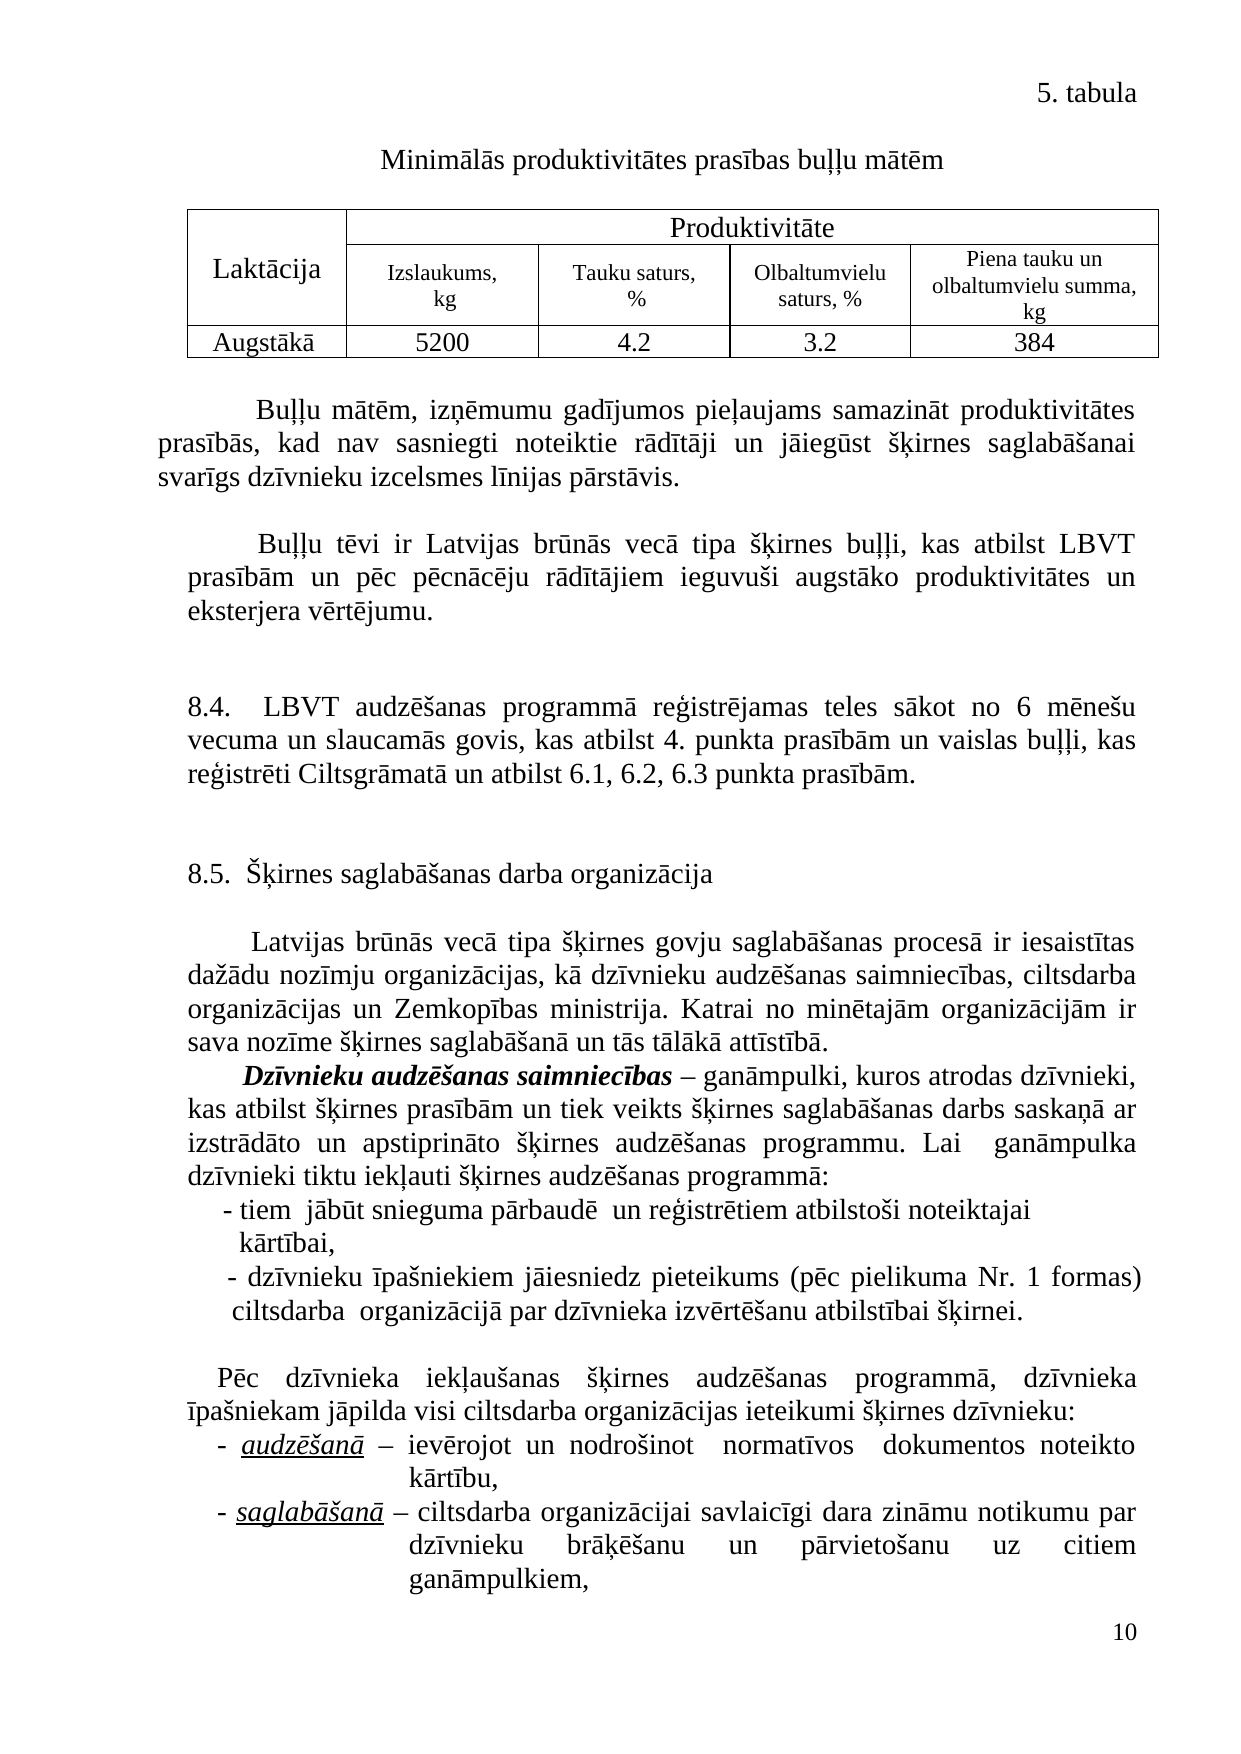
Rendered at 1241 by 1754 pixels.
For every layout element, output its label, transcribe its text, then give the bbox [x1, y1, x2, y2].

table_cell Olbaltumvielu saturs, % [731, 245, 910, 325]
table_cell 5200 [347, 326, 538, 357]
text 8.4. LBVT audzēšanas programmā reģistrējamas teles sākot no 6 mēnešu vecuma un slaucamās govis, kas atbilst 4. punkta prasībām un vaislas buļļi, kas reģistrēti Ciltsgrāmatā un atbilst 6.1, 6.2, 6.3 punkta prasībām. [187, 689, 1137, 789]
table_cell 384 [911, 326, 1158, 357]
text Minimālās produktivitātes prasības buļļu mātēm [187, 142, 1137, 176]
text Pēc dzīvnieka iekļaušanas šķirnes audzēšanas programmā, dzīvnieka īpašniekam jāpilda visi ciltsdarba organizācijas ieteikumi šķirnes dzīvnieku: [187, 1360, 1137, 1427]
table_cell Tauku saturs, % [539, 245, 729, 325]
table_header Produktivitāte [347, 210, 1158, 244]
text Buļļu tēvi ir Latvijas brūnās vecā tipa šķirnes buļļi, kas atbilst LBVT prasībām un pēc pēcnācēju rādītājiem ieguvuši augstāko produktivitātes un eksterjera vērtējumu. [187, 526, 1137, 627]
text Dzīvnieku audzēšanas saimniecības – ganāmpulki, kuros atrodas dzīvnieki, kas atbilst šķirnes prasībām un tiek veikts šķirnes saglabāšanas darbs saskaņā ar izstrādāto un apstiprināto šķirnes audzēšanas programmu. Lai ganāmpulka dzīvnieki tiktu iekļauti šķirnes audzēšanas programmā: [187, 1058, 1137, 1192]
table_cell Piena tauku un olbaltumvielu summa, kg [911, 245, 1158, 325]
text Latvijas brūnās vecā tipa šķirnes govju saglabāšanas procesā ir iesaistītas dažādu nozīmju organizācijas, kā dzīvnieku audzēšanas saimniecības, ciltsdarba organizācijas un Zemkopības ministrija. Katrai no minētajām organizācijām ir sava nozīme šķirnes saglabāšanā un tās tālākā attīstībā. [187, 924, 1137, 1058]
text 8.5. Šķirnes saglabāšanas darba organizācija [187, 857, 1137, 890]
table_header Laktācija [188, 210, 346, 325]
text - dzīvnieku īpašniekiem jāiesniedz pieteikums (pēc pielikuma Nr. 1 formas) ciltsdarba organizācijā par dzīvnieka izvērtēšanu atbilstībai šķirnei. [217, 1259, 1143, 1326]
text - audzēšanā – ievērojot un nodrošinot normatīvos dokumentos noteikto kārtību, [217, 1427, 1137, 1494]
table_cell 3.2 [731, 326, 910, 357]
text - tiem jābūt snieguma pārbaudē un reģistrētiem atbilstoši noteiktajai [113, 1192, 1143, 1226]
text - saglabāšanā – ciltsdarba organizācijai savlaicīgi dara zināmu notikumu par dzīvnieku brāķēšanu un pārvietošanu uz citiem ganāmpulkiem, [217, 1494, 1137, 1594]
text kārtībai, [232, 1226, 1143, 1259]
text 5. tabula [187, 75, 1137, 108]
table_cell 4.2 [539, 326, 729, 357]
table_cell Izslaukums, kg [347, 245, 538, 325]
table_cell Augstākā [188, 326, 346, 357]
text Buļļu mātēm, izņēmumu gadījumos pieļaujams samazināt produktivitātes prasībās, kad nav sasniegti noteiktie rādītāji un jāiegūst šķirnes saglabāšanai svarīgs dzīvnieku izcelsmes līnijas pārstāvis. [158, 392, 1137, 492]
